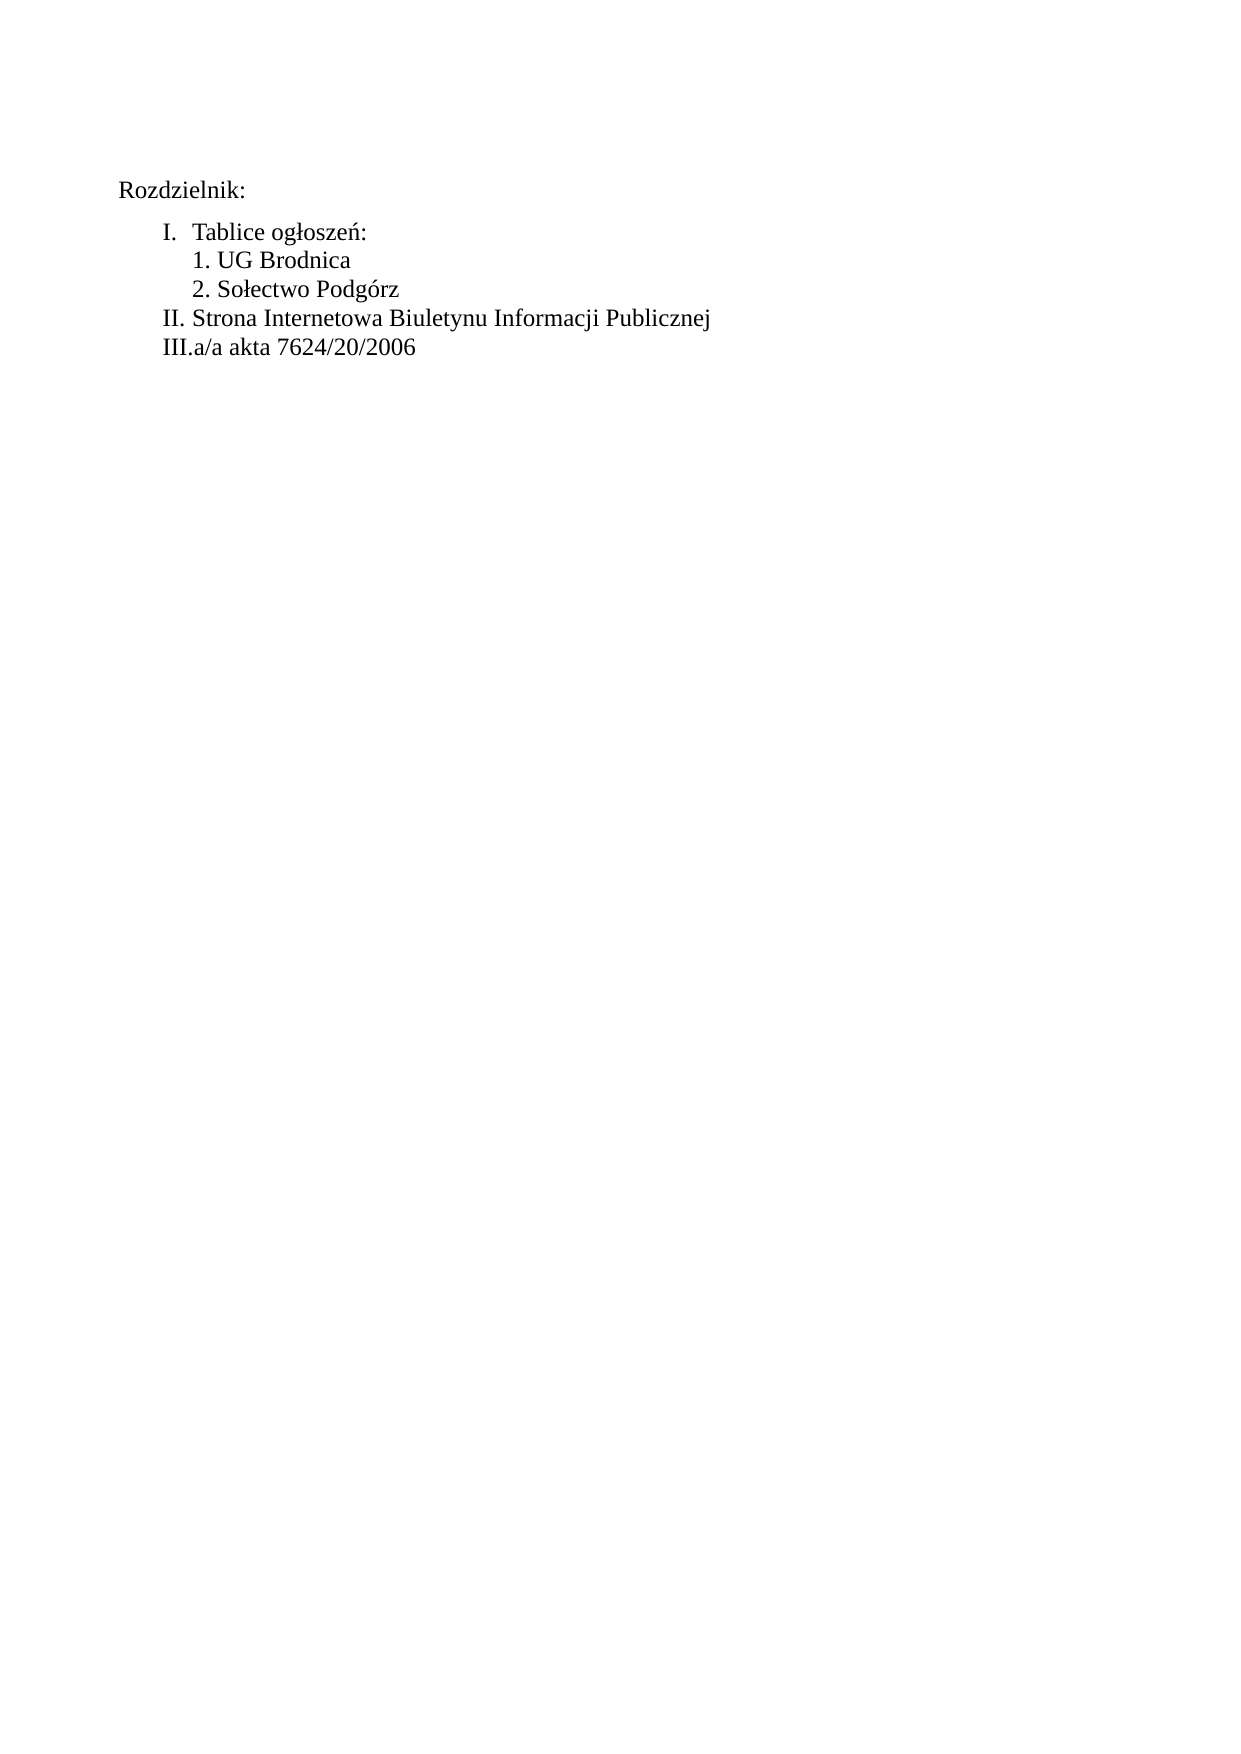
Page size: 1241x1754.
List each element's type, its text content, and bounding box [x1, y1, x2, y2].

list 2. Sołectwo Podgórz [162, 274, 1122, 303]
list Strona Internetowa Biuletynu Informacji Publicznej [162, 303, 1122, 332]
list a/a akta 7624/20/2006 [162, 332, 1122, 361]
list 1. UG Brodnica [162, 246, 1122, 274]
list Tablice ogłoszeń: [162, 217, 1122, 246]
text Rozdzielnik: [118, 176, 1122, 204]
